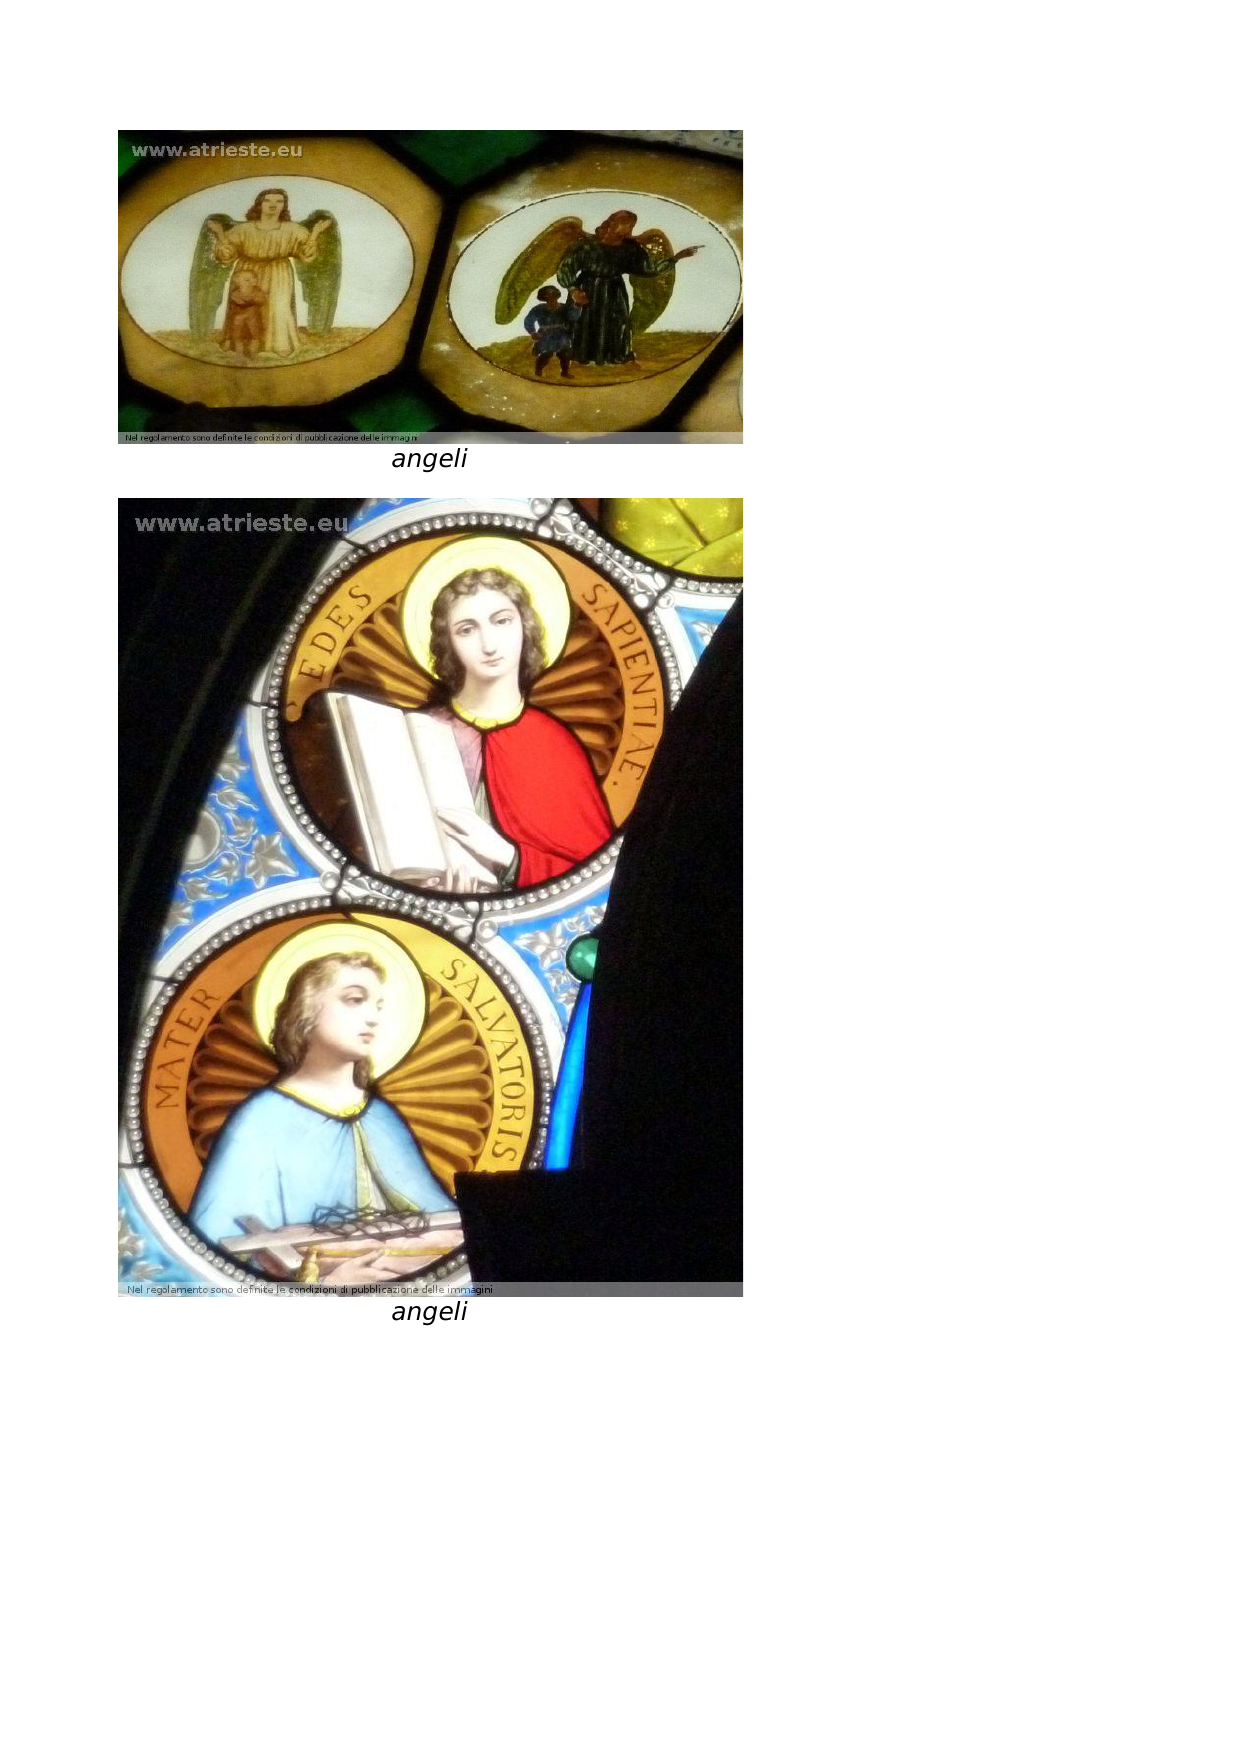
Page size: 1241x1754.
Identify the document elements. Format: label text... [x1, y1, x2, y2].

text angeli [118, 444, 743, 473]
picture [118, 130, 744, 444]
picture [118, 498, 744, 1297]
text angeli [118, 1297, 743, 1326]
